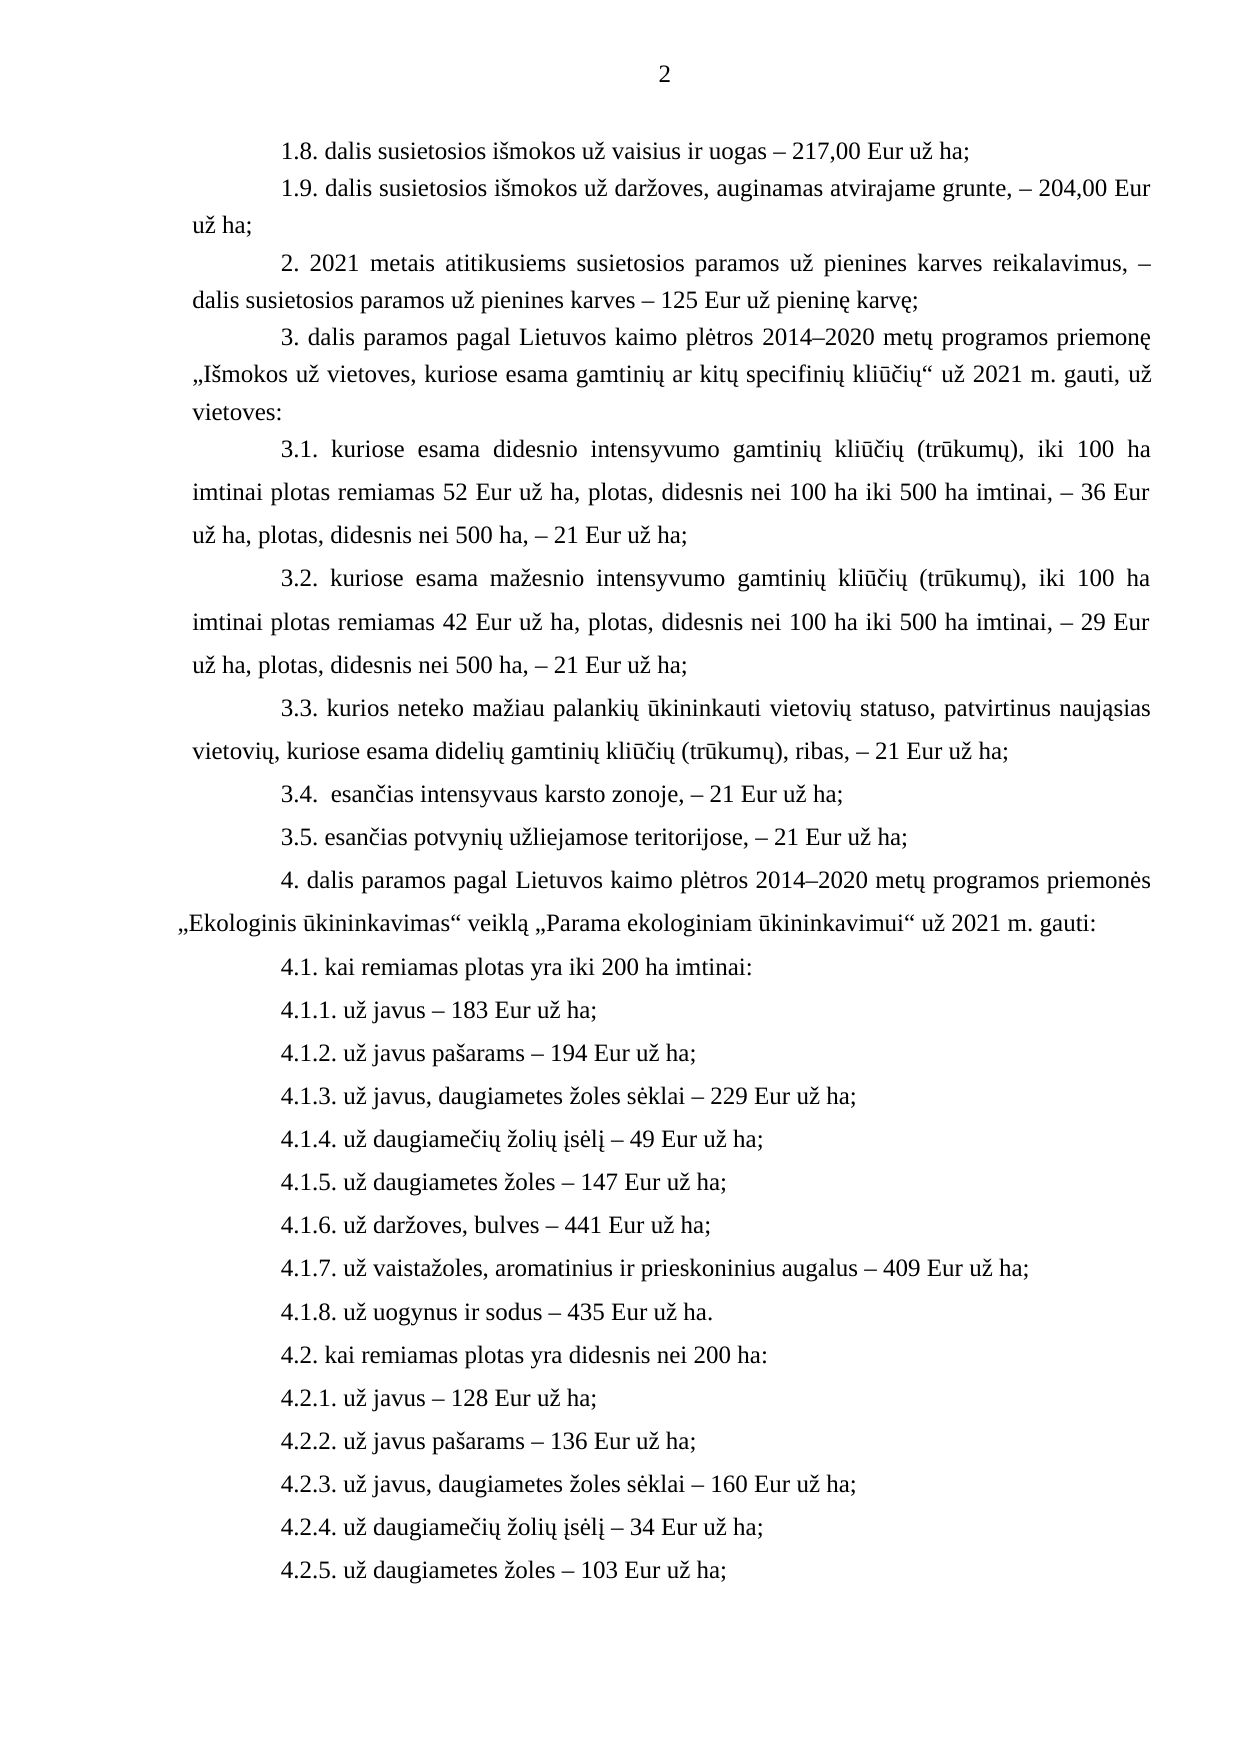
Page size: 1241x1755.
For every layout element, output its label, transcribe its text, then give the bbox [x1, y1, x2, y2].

text 1.9. dalis susietosios išmokos už daržoves, auginamas atvirajame grunte, – 204,00 Eur už ha; [192, 173, 1152, 239]
text 3. dalis paramos pagal Lietuvos kaimo plėtros 2014–2020 metų programos priemonę „Išmokos už vietoves, kuriose esama gamtinių ar kitų specifinių kliūčių“ už 2021 m. gauti, už vietoves: [192, 322, 1152, 426]
text 4.1.8. už uogynus ir sodus – 435 Eur už ha. [177, 1297, 1152, 1325]
text 4.1.2. už javus pašarams – 194 Eur už ha; [177, 1038, 1152, 1067]
text 4.1. kai remiamas plotas yra iki 200 ha imtinai: [177, 952, 1152, 980]
text 4.1.3. už javus, daugiametes žoles sėklai – 229 Eur už ha; [177, 1081, 1152, 1110]
text 3.2. kuriose esama mažesnio intensyvumo gamtinių kliūčių (trūkumų), iki 100 ha imtinai plotas remiamas 42 Eur už ha, plotas, didesnis nei 100 ha iki 500 ha imtinai, – 29 Eur už ha, plotas, didesnis nei 500 ha, – 21 Eur už ha; [192, 563, 1152, 678]
text 3.4. esančias intensyvaus karsto zonoje, – 21 Eur už ha; [192, 779, 1152, 808]
text 3.3. kurios neteko mažiau palankių ūkininkauti vietovių statuso, patvirtinus naująsias vietovių, kuriose esama didelių gamtinių kliūčių (trūkumų), ribas, – 21 Eur už ha; [192, 693, 1152, 765]
text 3.1. kuriose esama didesnio intensyvumo gamtinių kliūčių (trūkumų), iki 100 ha imtinai plotas remiamas 52 Eur už ha, plotas, didesnis nei 100 ha iki 500 ha imtinai, – 36 Eur už ha, plotas, didesnis nei 500 ha, – 21 Eur už ha; [192, 434, 1152, 549]
text 4.2.4. už daugiamečių žolių įsėlį – 34 Eur už ha; [206, 1512, 1152, 1541]
text 2. 2021 metais atitikusiems susietosios paramos už pienines karves reikalavimus, – dalis susietosios paramos už pienines karves – 125 Eur už pieninę karvę; [192, 248, 1152, 314]
text 1.8. dalis susietosios išmokos už vaisius ir uogas – 217,00 Eur už ha; [192, 136, 1152, 164]
text 4.1.6. už daržoves, bulves – 441 Eur už ha; [177, 1210, 1152, 1239]
text 4.1.7. už vaistažoles, aromatinius ir prieskoninius augalus – 409 Eur už ha; [177, 1253, 1152, 1282]
text 4. dalis paramos pagal Lietuvos kaimo plėtros 2014–2020 metų programos priemonės „Ekologinis ūkininkavimas“ veiklą „Parama ekologiniam ūkininkavimui“ už 2021 m. gauti: [177, 865, 1152, 937]
text 4.1.1. už javus – 183 Eur už ha; [252, 995, 1152, 1023]
text 4.1.4. už daugiamečių žolių įsėlį – 49 Eur už ha; [177, 1124, 1152, 1153]
text 4.2. kai remiamas plotas yra didesnis nei 200 ha: [206, 1340, 1152, 1368]
text 3.5. esančias potvynių užliejamose teritorijose, – 21 Eur už ha; [192, 822, 1152, 851]
text 4.2.2. už javus pašarams – 136 Eur už ha; [206, 1426, 1152, 1455]
text 4.1.5. už daugiametes žoles – 147 Eur už ha; [177, 1167, 1152, 1196]
text 4.2.1. už javus – 128 Eur už ha; [206, 1383, 1152, 1412]
text 4.2.5. už daugiametes žoles – 103 Eur už ha; [206, 1555, 1152, 1584]
text 4.2.3. už javus, daugiametes žoles sėklai – 160 Eur už ha; [206, 1469, 1152, 1498]
